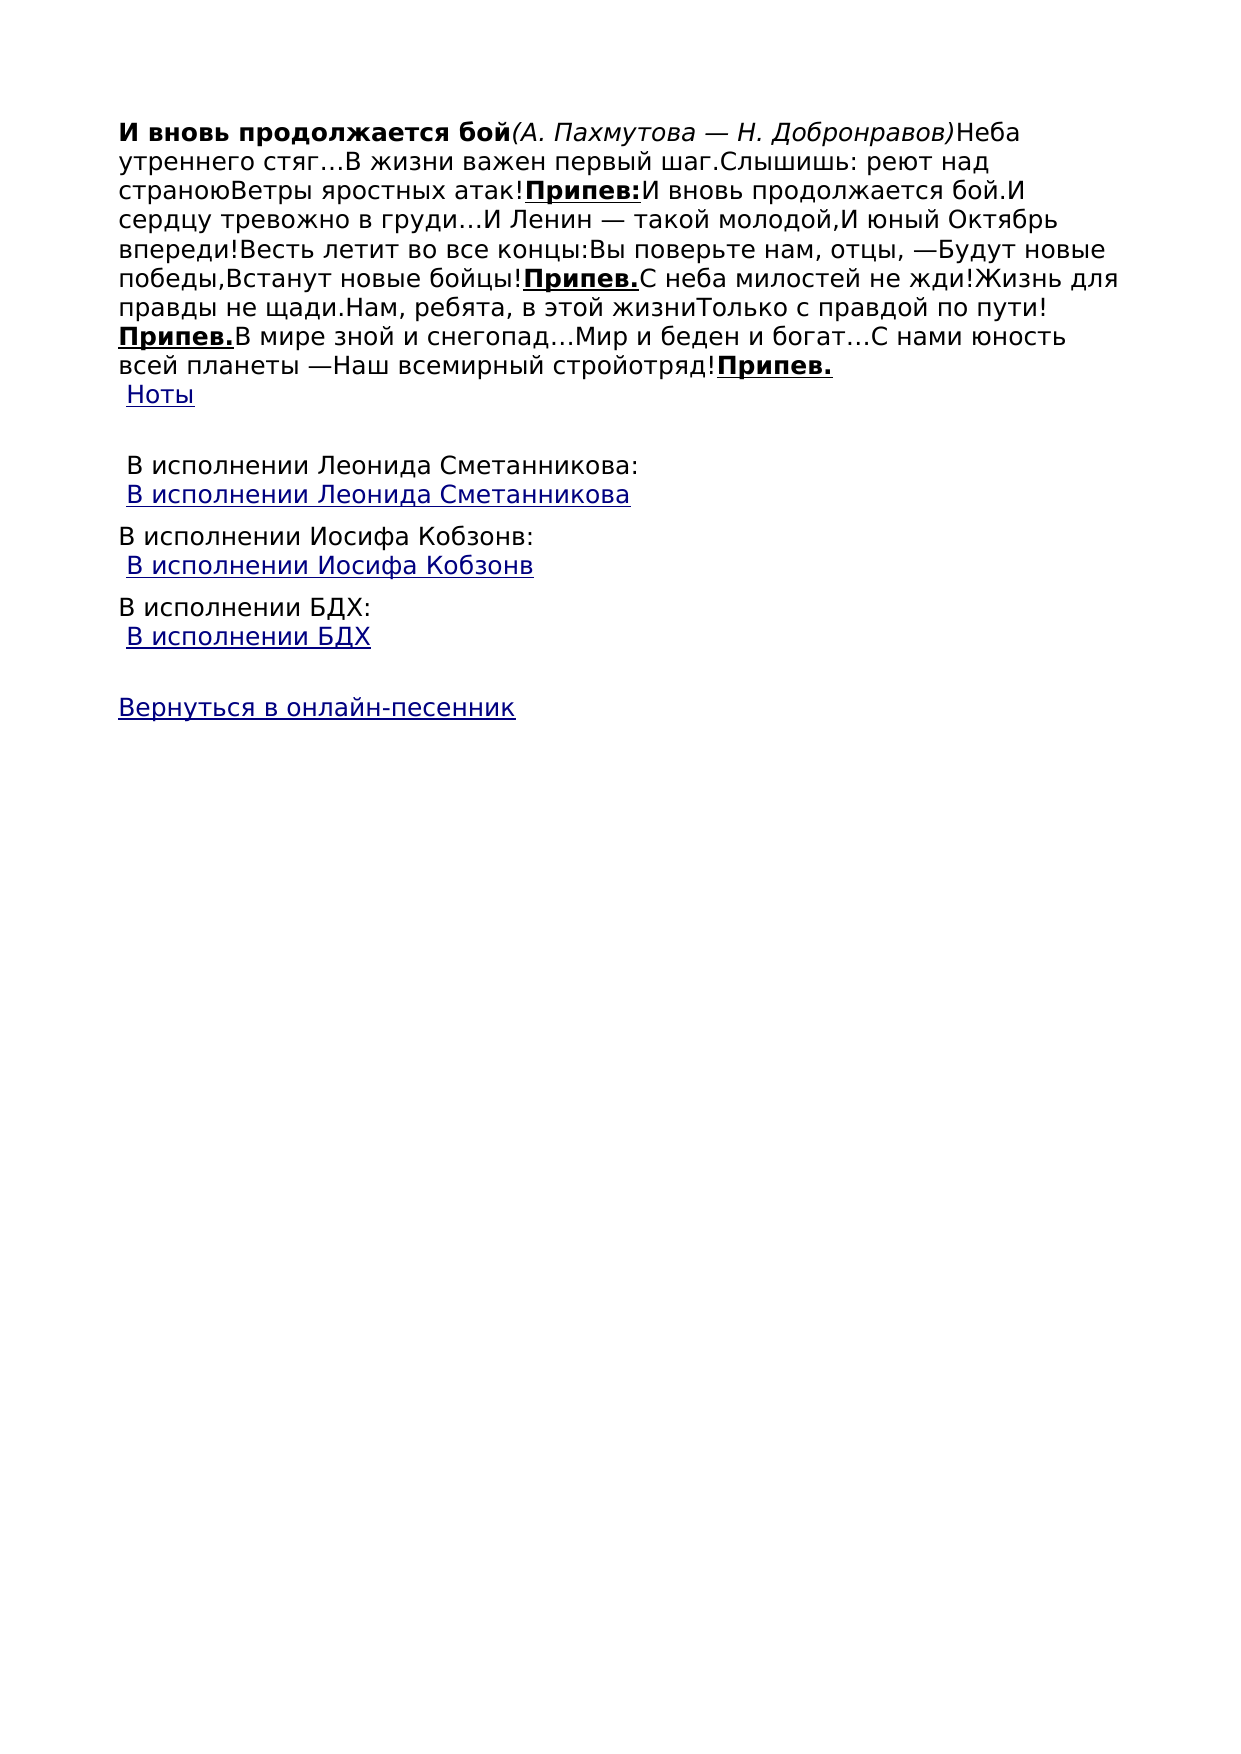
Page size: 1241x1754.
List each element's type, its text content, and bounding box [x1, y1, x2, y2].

text И вновь продолжается бой(А. Пахмутова — Н. Добронравов)Неба утреннего стяг…В жизни важен первый шаг.Слышишь: реют над страноюВетры яростных атак!Припев:И вновь продолжается бой.И сердцу тревожно в груди…И Ленин — такой молодой,И юный Октябрь впереди!Весть летит во все концы:Вы поверьте нам, отцы, —Будут новые победы,Встанут новые бойцы!Припев.С неба милостей не жди!Жизнь для правды не щади.Нам, ребята, в этой жизниТолько с правдой по пути!Припев.В мире зной и снегопад…Мир и беден и богат…С нами юность всей планеты —Наш всемирный стройотряд!Припев. Ноты [118, 118, 1122, 410]
text В исполнении Иосифа Кобзонв: В исполнении Иосифа Кобзонв [118, 522, 1122, 581]
text В исполнении Леонида Сметанникова: В исполнении Леонида Сметанникова [118, 422, 1122, 510]
text Вернуться в онлайн-песенник [118, 693, 1122, 722]
text В исполнении БДХ: В исполнении БДХ [118, 593, 1122, 681]
